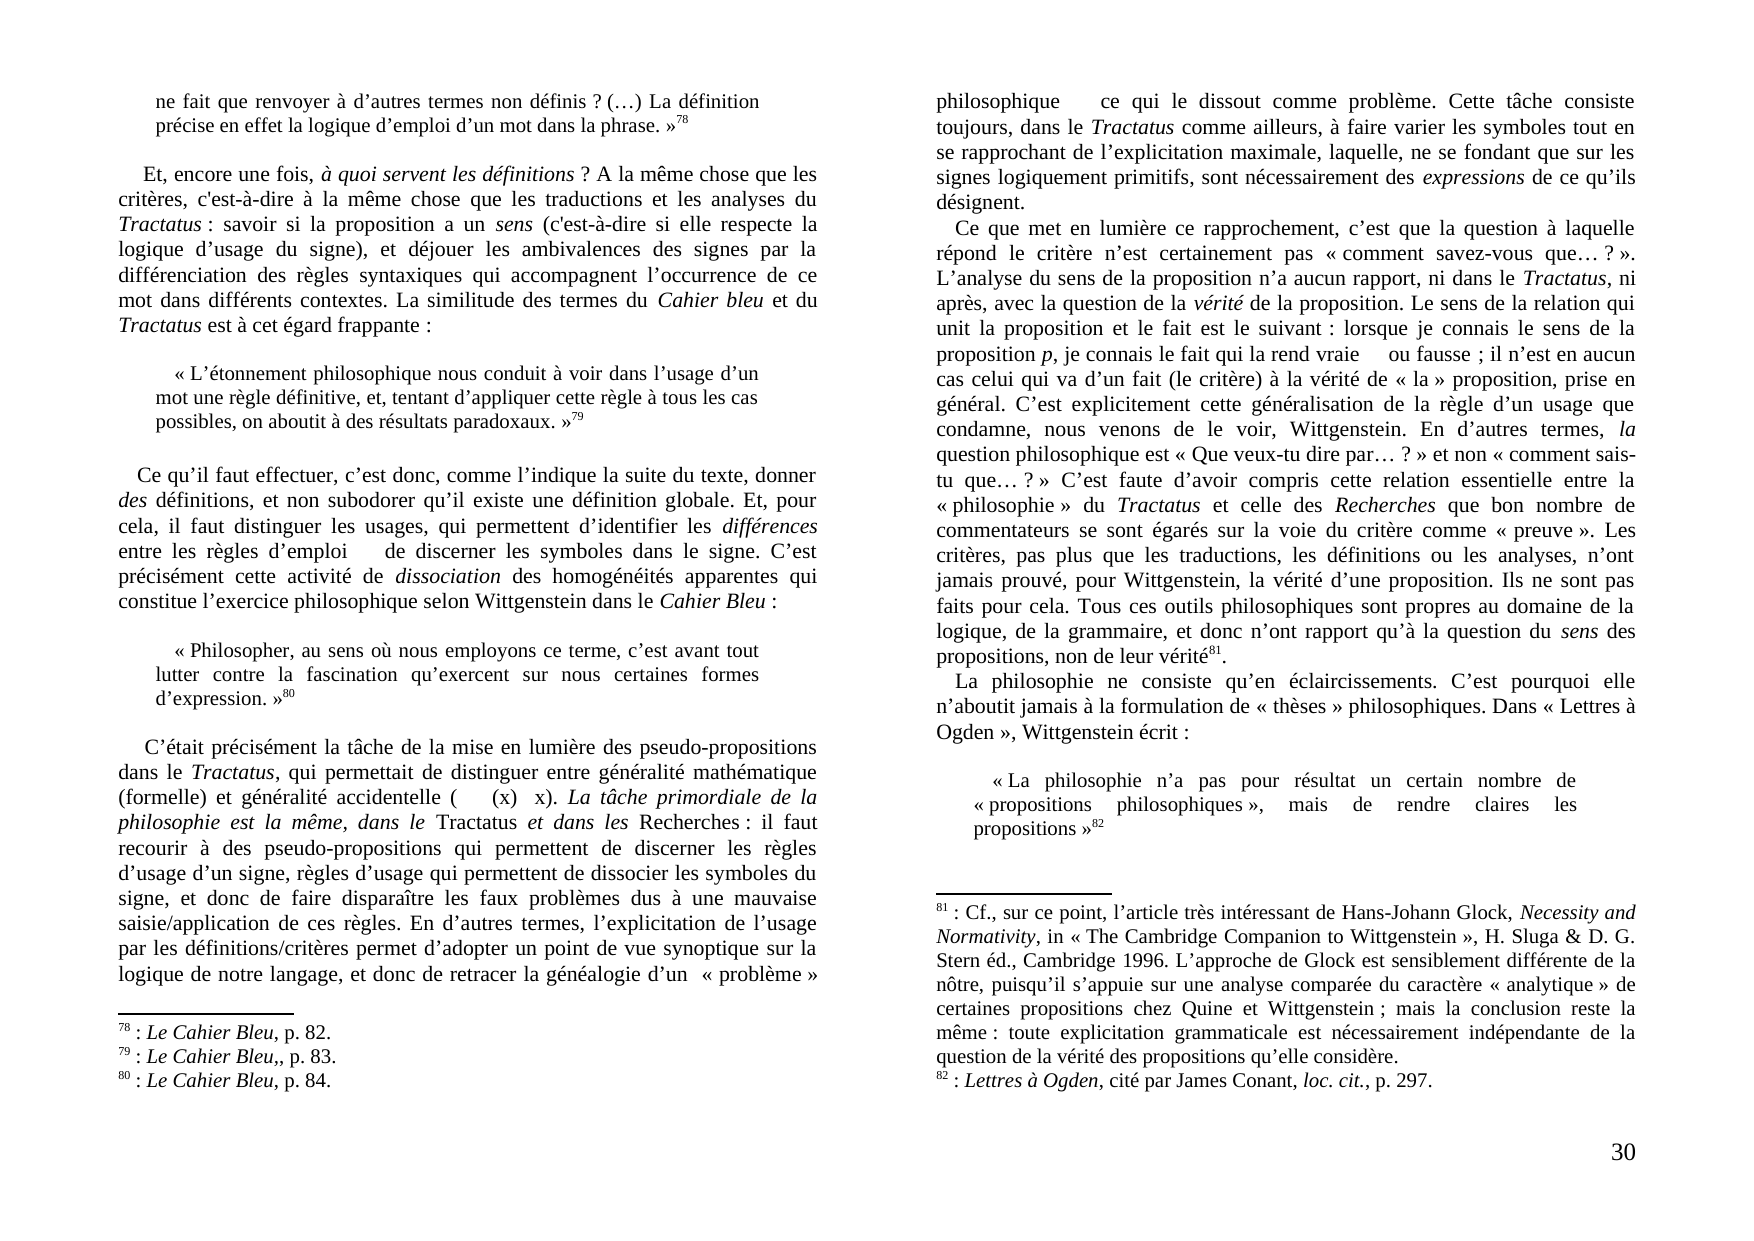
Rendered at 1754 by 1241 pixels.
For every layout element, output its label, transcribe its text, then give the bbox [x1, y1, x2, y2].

text C’était précisément la tâche de la mise en lumière des pseudo-propositions dans le Tractatus, qui permettait de distinguer entre généralité mathématique (formelle) et généralité accidentelle ((x)x). La tâche primordiale de la philosophie est la même, dans le Tractatus et dans les Recherches : il faut recourir à des pseudo-propositions qui permettent de discerner les règles d’usage d’un signe, règles d’usage qui permettent de dissocier les symboles du signe, et donc de faire disparaître les faux problèmes dus à une mauvaise saisie/application de ces règles. En d’autres termes, l’explicitation de l’usage par les définitions/critères permet d’adopter un point de vue synoptique sur la logique de notre langage, et donc de retracer la généalogie d’un « problème » [118, 734, 818, 986]
text « L’étonnement philosophique nous conduit à voir dans l’usage d’un mot une règle définitive, et, tentant d’appliquer cette règle à tous les cas possibles, on aboutit à des résultats paradoxaux. » [155, 361, 759, 433]
text philosophique  ce qui le dissout comme problème. Cette tâche consiste toujours, dans le Tractatus comme ailleurs, à faire varier les symboles tout en se rapprochant de l’explicitation maximale, laquelle, ne se fondant que sur les signes logiquement primitifs, sont nécessairement des expressions de ce qu’ils désignent. [936, 88, 1636, 214]
text Et, encore une fois, à quoi servent les définitions ? A la même chose que les critères, c'est-à-dire à la même chose que les traductions et les analyses du Tractatus : savoir si la proposition a un sens (c'est-à-dire si elle respecte la logique d’usage du signe), et déjouer les ambivalences des signes par la différenciation des règles syntaxiques qui accompagnent l’occurrence de ce mot dans différents contextes. La similitude des termes du Cahier bleu et du Tractatus est à cet égard frappante : [118, 161, 818, 337]
text : Le Cahier Bleu, p. 82. [118, 1020, 818, 1044]
text Ce qu’il faut effectuer, c’est donc, comme l’indique la suite du texte, donner des définitions, et non subodorer qu’il existe une définition globale. Et, pour cela, il faut distinguer les usages, qui permettent d’identifier les différences entre les règles d’emploi  de discerner les symboles dans le signe. C’est précisément cette activité de dissociation des homogénéités apparentes qui constitue l’exercice philosophique selon Wittgenstein dans le Cahier Bleu : [118, 462, 818, 613]
text ne fait que renvoyer à d’autres termes non définis ? (…) La définition précise en effet la logique d’emploi d’un mot dans la phrase. » [155, 88, 759, 137]
text « La philosophie n’a pas pour résultat un certain nombre de « propositions philosophiques », mais de rendre claires les propositions » [973, 768, 1577, 840]
text : Le Cahier Bleu, p. 84. [118, 1068, 818, 1092]
text « Philosopher, au sens où nous employons ce terme, c’est avant tout lutter contre la fascination qu’exercent sur nous certaines formes d’expression. » [155, 637, 759, 710]
text Ce que met en lumière ce rapprochement, c’est que la question à laquelle répond le critère n’est certainement pas « comment savez-vous que… ? ». L’analyse du sens de la proposition n’a aucun rapport, ni dans le Tractatus, ni après, avec la question de la vérité de la proposition. Le sens de la relation qui unit la proposition et le fait est le suivant : lorsque je connais le sens de la proposition p, je connais le fait qui la rend vraie  ou fausse ; il n’est en aucun cas celui qui va d’un fait (le critère) à la vérité de « la » proposition, prise en général. C’est explicitement cette généralisation de la règle d’un usage que condamne, nous venons de le voir, Wittgenstein. En d’autres termes, la question philosophique est « Que veux-tu dire par… ? » et non « comment sais-tu que… ? » C’est faute d’avoir compris cette relation essentielle entre la « philosophie » du Tractatus et celle des Recherches que bon nombre de commentateurs se sont égarés sur la voie du critère comme « preuve ». Les critères, pas plus que les traductions, les définitions ou les analyses, n’ont jamais prouvé, pour Wittgenstein, la vérité d’une proposition. Ils ne sont pas faits pour cela. Tous ces outils philosophiques sont propres au domaine de la logique, de la grammaire, et donc n’ont rapport qu’à la question du sens des propositions, non de leur vérité. [936, 214, 1636, 668]
text : Lettres à Ogden, cité par James Conant, loc. cit., p. 297. [936, 1068, 1636, 1092]
text La philosophie ne consiste qu’en éclaircissements. C’est pourquoi elle n’aboutit jamais à la formulation de « thèses » philosophiques. Dans « Lettres à Ogden », Wittgenstein écrit : [936, 668, 1636, 744]
text : Cf., sur ce point, l’article très intéressant de Hans-Johann Glock, Necessity and Normativity, in « The Cambridge Companion to Wittgenstein », H. Sluga & D. G. Stern éd., Cambridge 1996. L’approche de Glock est sensiblement différente de la nôtre, puisqu’il s’appuie sur une analyse comparée du caractère « analytique » de certaines propositions chez Quine et Wittgenstein ; mais la conclusion reste la même : toute explicitation grammaticale est nécessairement indépendante de la question de la vérité des propositions qu’elle considère. [936, 900, 1636, 1068]
text : Le Cahier Bleu,, p. 83. [118, 1044, 818, 1068]
